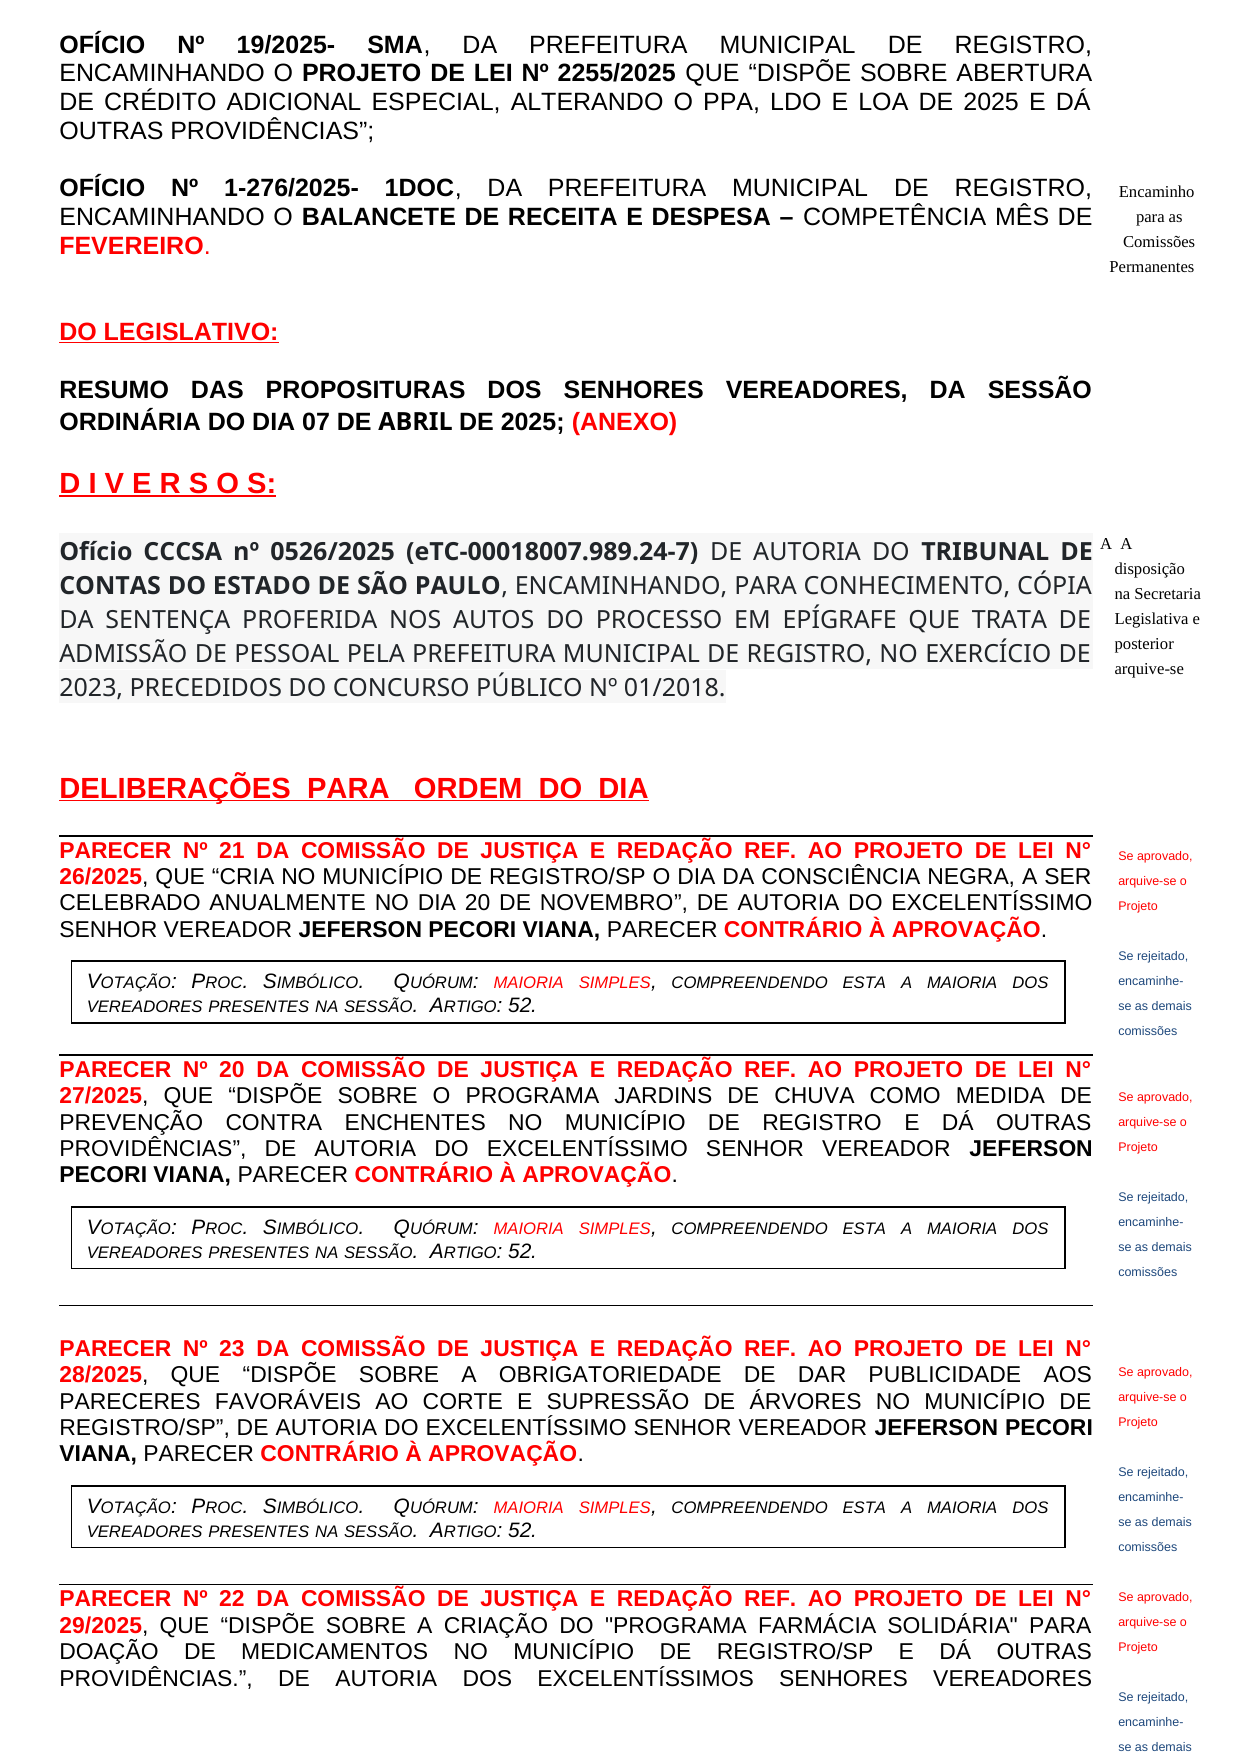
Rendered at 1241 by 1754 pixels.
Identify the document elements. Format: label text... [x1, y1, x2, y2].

text PARECER Nº 22 DA COMISSÃO DE JUSTIÇA E REDAÇÃO REF. AO projeto de LEI n° 29/2025, QUE “Dispõe sobre a criação do "Programa Farmácia Solidária" para doação de medicamentos no município de Registro/SP e dá outras providências.”, de autoria DOS EXCELENTÍSSIMOS SENHORES VEREADORES [59, 1585, 1093, 1691]
text Se aprovado, arquive-se o Projeto [1118, 1082, 1194, 1157]
text Ofício CCCSA nº 0526/2025 (eTC-00018007.989.24-7) DE AUTORIA DO TRIBUNAL DE CONTAS DO ESTADO DE SÃO PAULO, ENCAMINHANDO, PARA CONHECIMENTO, CÓPIA DA SENTENÇA PROFERIDA NOS AUTOS DO PROCESSO EM EPÍGRAFE QUE TRATA DE ADMISSÃO DE PESSOAL PELA PREFEITURA MUNICIPAL DE REGISTRO, NO EXERCÍCIO DE 2023, PRECEDIDOS DO CONCURSO PÚBLICO Nº 01/2018. [59, 533, 1093, 703]
text Votação: Proc. Simbólico. Quórum: maioria simples, compreendendo esta a maioria dos vereadores presentes na sessão. Artigo: 52. [87, 1214, 1050, 1261]
text RESUMO DAS PROPOSITURAS DOS SENHORES VEREADORES, DA SESSÃO ORDINÁRIA DO DIA 07 DE ABRIL DE 2025; (ANEXO) [59, 374, 1093, 437]
text Se rejeitado, encaminhe-se as demais comissões [1118, 1457, 1194, 1557]
text PARECER Nº 21 DA COMISSÃO DE JUSTIÇA E REDAÇÃO REF. AO projeto de LEI n° 26/2025, QUE “Cria no município de Registro/SP o Dia da Consciência Negra, a ser celebrado anualmente no dia 20 de novembro”, de autoria DO EXCELENTÍSSIMO SENHOR VEREADOR JEFERSON PECORI VIANA, Parecer CONTRÁRIO à aprovação. [59, 837, 1093, 942]
text Se aprovado, arquive-se o Projeto [1118, 1357, 1194, 1432]
text DELIBERAÇÕES PARA ORDEM DO DIA [59, 771, 1093, 804]
text Se rejeitado, encaminhe-se as demais comissões [1118, 1682, 1194, 1754]
text Votação: Proc. Simbólico. Quórum: maioria simples, compreendendo esta a maioria dos vereadores presentes na sessão. Artigo: 52. [87, 1494, 1050, 1540]
text PARECER Nº 23 DA COMISSÃO DE JUSTIÇA E REDAÇÃO REF. AO projeto de LEI n° 28/2025, QUE “Dispõe sobre a obrigatoriedade de dar publicidade aos pareceres favoráveis ao corte e supressão de árvores no município de Registro/SP”, de autoria DO EXCELENTÍSSIMO SENHOR VEREADOR JEFERSON PECORI VIANA, Parecer CONTRÁRIO à aprovação. [59, 1335, 1093, 1467]
text Encaminho para as Comissões [1114, 178, 1204, 253]
text Se rejeitado, encaminhe-se as demais comissões [1118, 1182, 1194, 1282]
text PARECER Nº 20 DA COMISSÃO DE JUSTIÇA E REDAÇÃO REF. AO projeto de LEI n° 27/2025, QUE “Dispõe sobre o Programa Jardins de Chuva como medida de prevenção contra enchentes no Município de Registro e dá outras providências”, de autoria DO EXCELENTÍSSIMO SENHOR VEREADOR JEFERSON PECORI VIANA, Parecer CONTRÁRIO à aprovação. [59, 1056, 1093, 1188]
text Se rejeitado, encaminhe-se as demais comissões [1118, 940, 1194, 1040]
text OFÍCIO Nº 19/2025- smA, DA PREFEITURA MUNICIPAL DE REGISTRO, ENCAMINHANDO o PROJETO DE LEI Nº 2255/2025 QUE “DISPÕE SOBRE ABERTURA DE CRÉDITO ADICIONAL ESPECIAL, ALTERANDO O PPA, LDO E LOA DE 2025 E DÁ OUTRAS PROVIDÊNCIAS”; [59, 29, 1093, 144]
text Se aprovado, arquive-se o Projeto [1118, 1582, 1194, 1657]
text D I V E R S O S: [59, 466, 1093, 500]
text Votação: Proc. Simbólico. Quórum: maioria simples, compreendendo esta a maioria dos vereadores presentes na sessão. Artigo: 52. [87, 969, 1050, 1016]
text A A disposição na Secretaria Legislativa e posterior arquive-se [1114, 529, 1204, 679]
text Se aprovado, arquive-se o Projeto [1118, 840, 1194, 915]
text OFÍCIO Nº 1-276/2025- 1DOC, DA PREFEITURA MUNICIPAL DE REGISTRO, ENCAMINHANDO o BALANCETE DE RECEITA E DESPESA – COMPETÊNCIA MÊS DE FEVEREIRO. [59, 173, 1093, 259]
text Permanentes [1114, 253, 1204, 278]
text DO LEGISLATIVO: [59, 317, 1093, 346]
